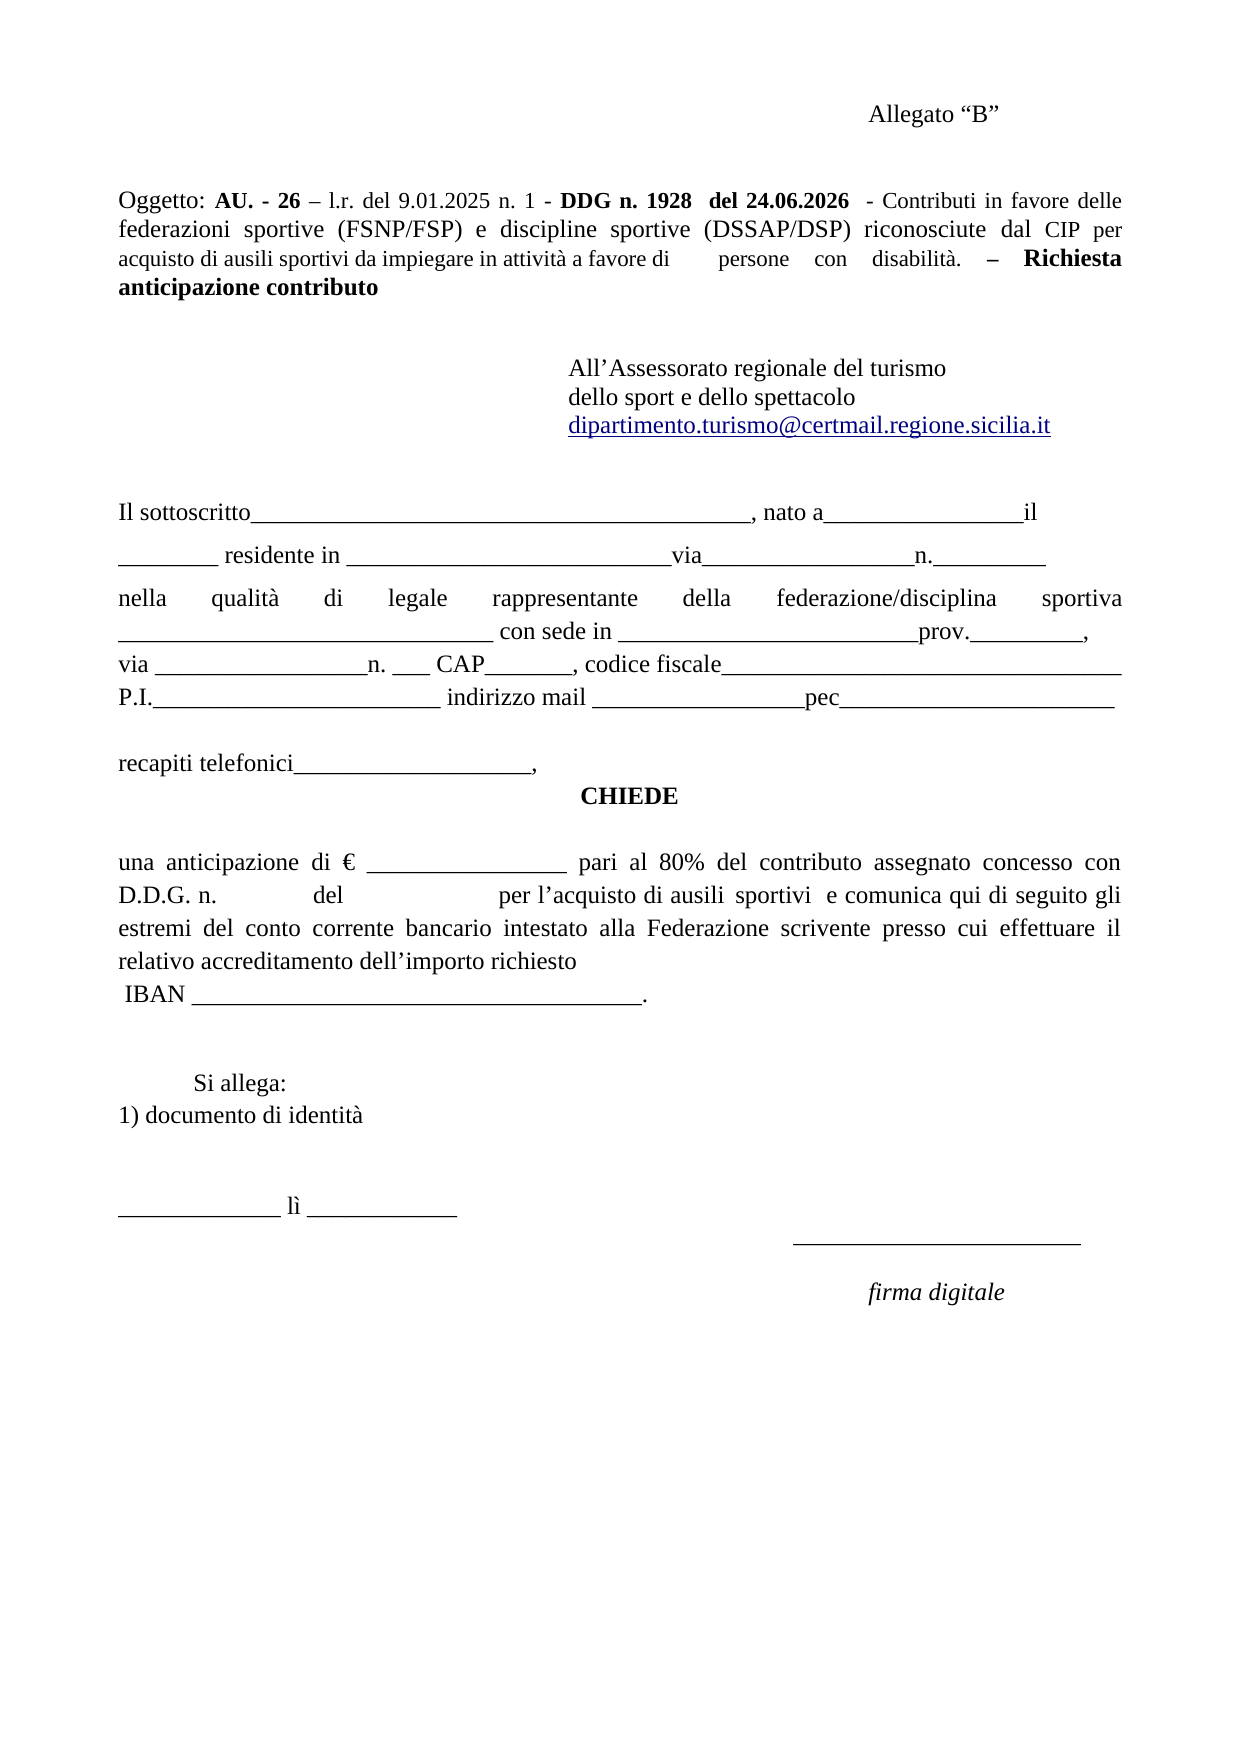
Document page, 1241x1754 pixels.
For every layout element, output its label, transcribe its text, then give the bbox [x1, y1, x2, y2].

text _____________ lì ____________ [118, 1191, 1122, 1219]
text Il sottoscritto________________________________________, nato a________________il ________ residente in __________________________via_________________n._________ [118, 497, 1122, 569]
text recapiti telefonici___________________, [118, 748, 1122, 777]
text Allegato “B” [118, 99, 1122, 128]
text nella qualità di legale rappresentante della federazione/disciplina sportiva ______________________________ con sede in ________________________prov._________, [118, 583, 1122, 645]
text Si allega: [118, 1068, 1122, 1096]
text firma digitale [118, 1248, 1122, 1306]
text via _________________n. ___ CAP_______, codice fiscale________________________________ [118, 649, 1122, 678]
text CHIEDE [118, 781, 1122, 810]
text IBAN ____________________________________. [118, 979, 1122, 1008]
list _______________________ [156, 1219, 1122, 1248]
text P.I._______________________ indirizzo mail _________________pec______________________ [118, 682, 1122, 711]
text dello sport e dello spettacolo [118, 382, 1122, 411]
text 1) documento di identità [118, 1101, 1122, 1129]
text Oggetto: AU. - 26 – l.r. del 9.01.2025 n. 1 - DDG n. 1928 del 24.06.2026 - Contributi in favore delle federazioni sportive (FSNP/FSP) e discipline sportive (DSSAP/DSP) riconosciute dal CIP per acquisto di ausili sportivi da impiegare in attività a favore di persone con disabilità. – Richiesta anticipazione contributo [118, 185, 1122, 300]
text All’Assessorato regionale del turismo [118, 353, 1122, 382]
text una anticipazione di € ________________ pari al 80% del contributo assegnato concesso con D.D.G. n. del per l’acquisto di ausili sportivi e comunica qui di seguito gli estremi del conto corrente bancario intestato alla Federazione scrivente presso cui effettuare il relativo accreditamento dell’importo richiesto [118, 847, 1122, 975]
text dipartimento.turismo@certmail.regione.sicilia.it [118, 411, 1122, 439]
